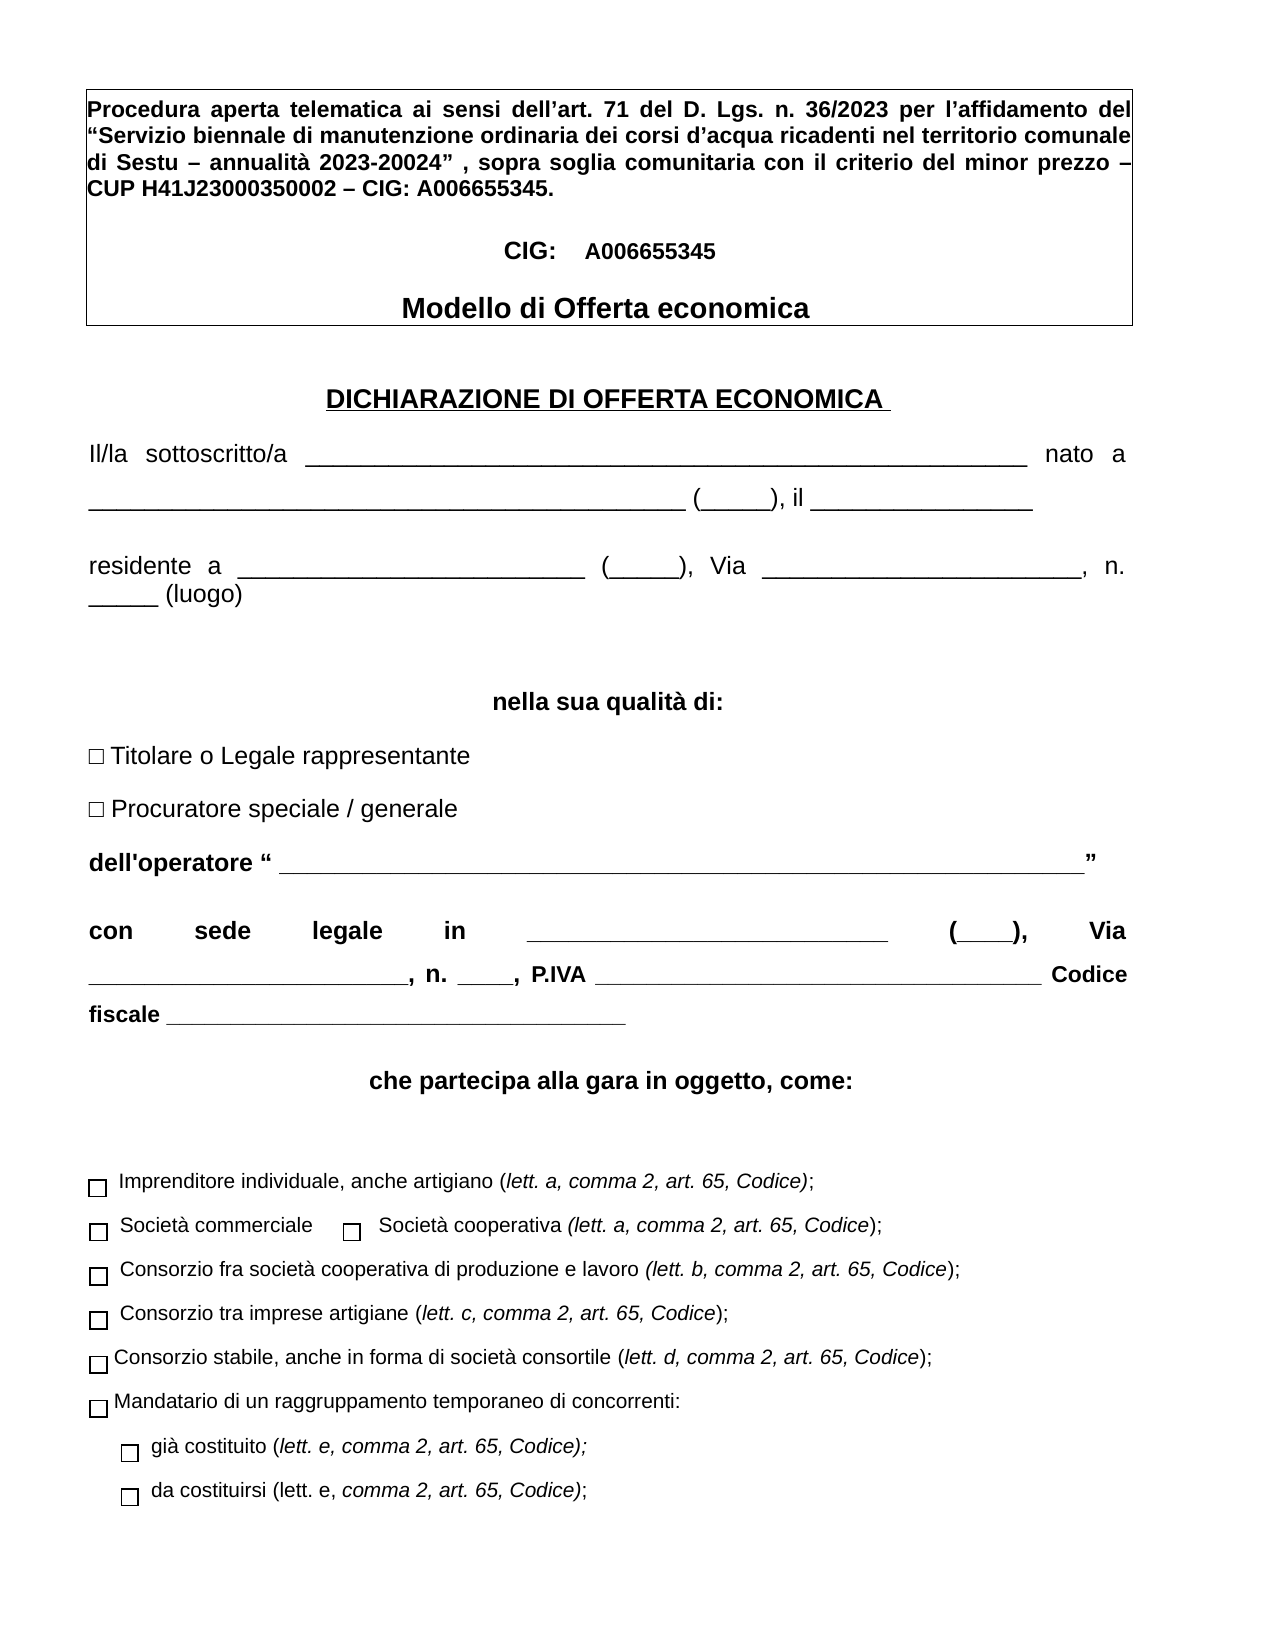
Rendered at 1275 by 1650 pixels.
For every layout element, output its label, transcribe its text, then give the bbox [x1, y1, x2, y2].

text con sede legale in __________________________ (____), Via _______________________, n. ____, P.IVA ___________________________________ Codice fiscale ____________________________________ [89, 916, 1127, 1028]
text □ Procuratore speciale / generale [89, 794, 1127, 823]
text Consorzio tra imprese artigiane (lett. c, comma 2, art. 65, Codice); [89, 1301, 1127, 1333]
text Mandatario di un raggruppamento temporaneo di concorrenti: [89, 1389, 1127, 1421]
text già costituito (lett. e, comma 2, art. 65, Codice); [89, 1433, 1127, 1466]
text Consorzio stabile, anche in forma di società consortile (lett. d, comma 2, art. 65, Codice); [89, 1345, 1127, 1377]
text □ Titolare o Legale rappresentante [89, 741, 1127, 769]
text da costituirsi (lett. e, comma 2, art. 65, Codice); [89, 1478, 1127, 1510]
text Consorzio fra società cooperativa di produzione e lavoro (lett. b, comma 2, art. 65, Codice); [89, 1257, 1127, 1289]
text dell'operatore “ __________________________________________________________” [89, 848, 1127, 877]
text che partecipa alla gara in oggetto, come: [89, 1066, 1127, 1094]
text residente a _________________________ (_____), Via _______________________, n. _____ (luogo) [89, 551, 1127, 608]
text nella sua qualità di: [89, 687, 1127, 716]
text Società commerciale Società cooperativa (lett. a, comma 2, art. 65, Codice); [89, 1213, 1127, 1245]
text Il/la sottoscritto/a ____________________________________________________ nato a ___________________________________________ (_____), il ________________ [89, 439, 1127, 511]
text DICHIARAZIONE DI OFFERTA ECONOMICA [89, 383, 1127, 414]
text Imprenditore individuale, anche artigiano (lett. a, comma 2, art. 65, Codice); [87, 1168, 1127, 1201]
table_header Procedura aperta telematica ai sensi dell’art. 71 del D. Lgs. n. 36/2023 per l’affidamento del “Servizio biennale di manutenzione ordinaria dei corsi d’acqua ricadenti nel territorio comunale di Sestu – annualità 2023-20024” , sopra soglia comunitaria con il criterio del minor prezzo – CUP H41J23000350002 – CIG: A006655345. CIG: A006655345 Modello di Offerta economica [87, 90, 1132, 325]
